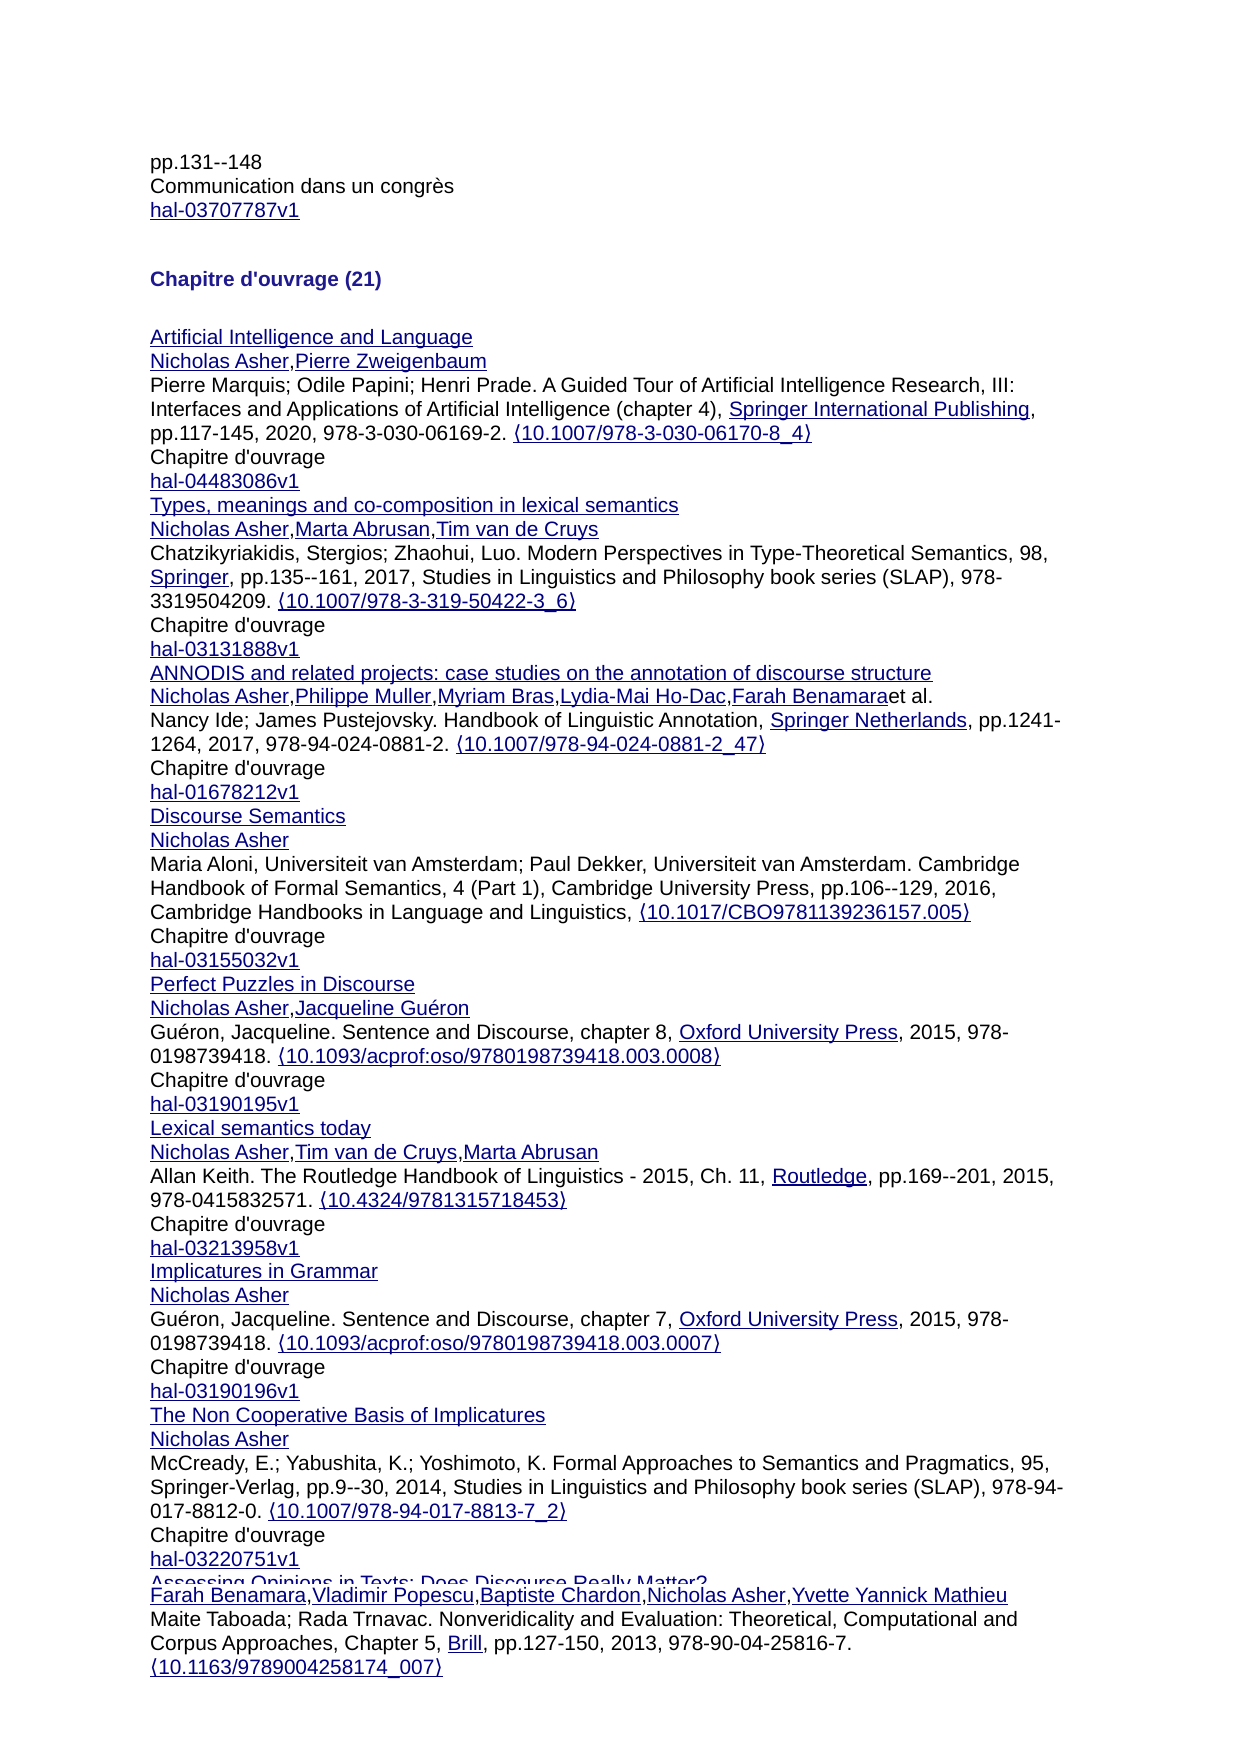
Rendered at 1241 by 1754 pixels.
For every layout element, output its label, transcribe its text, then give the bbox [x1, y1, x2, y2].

table_cell Types, meanings and co-composition in lexical semantics Nicholas Asher,Marta Abrusan,Tim van de Cruys Chatzikyriakidis, Stergios; Zhaohui, Luo. Modern Perspectives in Type-Theoretical Semantics, 98, Springer, pp.135--161, 2017, Studies in Linguistics and Philosophy book series (SLAP), 978-3319504209. ⟨10.1007/978-3-319-50422-3_6⟩ Chapitre d'ouvrage hal-03131888v1 [150, 493, 1090, 660]
table_cell Assessing Opinions in Texts: Does Discourse Really Matter? Farah Benamara,Vladimir Popescu,Baptiste Chardon,Nicholas Asher,Yvette Yannick Mathieu Maite Taboada; Rada Trnavac. Nonveridicality and Evaluation: Theoretical, Computational and Corpus Approaches, Chapter 5, Brill, pp.127-150, 2013, 978-90-04-25816-7. ⟨10.1163/9789004258174_007⟩ [150, 1571, 1090, 1679]
subtitle Chapitre d'ouvrage (21) [150, 267, 1090, 291]
table_cell Implicatures in Grammar Nicholas Asher Guéron, Jacqueline. Sentence and Discourse, chapter 7, Oxford University Press, 2015, 978-0198739418. ⟨10.1093/acprof:oso/9780198739418.003.0007⟩ Chapitre d'ouvrage hal-03190196v1 [150, 1259, 1090, 1403]
table_cell Lexical semantics today Nicholas Asher,Tim van de Cruys,Marta Abrusan Allan Keith. The Routledge Handbook of Linguistics - 2015, Ch. 11, Routledge, pp.169--201, 2015, 978-0415832571. ⟨10.4324/9781315718453⟩ Chapitre d'ouvrage hal-03213958v1 [150, 1116, 1090, 1259]
table_cell The Non Cooperative Basis of Implicatures Nicholas Asher McCready, E.; Yabushita, K.; Yoshimoto, K. Formal Approaches to Semantics and Pragmatics, 95, Springer-Verlag, pp.9--30, 2014, Studies in Linguistics and Philosophy book series (SLAP), 978-94-017-8812-0. ⟨10.1007/978-94-017-8813-7_2⟩ Chapitre d'ouvrage hal-03220751v1 [150, 1403, 1090, 1571]
table_cell The Knower's Paradox and Representational Theories of Attitudes Nicholas Asher,Hans Kamp Theoretical Aspects of Rationality and Knowledge, Mar 1986, Monterey, California, Unknown Region. pp.131--148 Communication dans un congrès hal-03707787v1 [150, 150, 1090, 222]
table_cell Perfect Puzzles in Discourse Nicholas Asher,Jacqueline Guéron Guéron, Jacqueline. Sentence and Discourse, chapter 8, Oxford University Press, 2015, 978-0198739418. ⟨10.1093/acprof:oso/9780198739418.003.0008⟩ Chapitre d'ouvrage hal-03190195v1 [150, 972, 1090, 1116]
table_header Artificial Intelligence and Language Nicholas Asher,Pierre Zweigenbaum Pierre Marquis; Odile Papini; Henri Prade. A Guided Tour of Artificial Intelligence Research, III: Interfaces and Applications of Artificial Intelligence (chapter 4), Springer International Publishing, pp.117-145, 2020, 978-3-030-06169-2. ⟨10.1007/978-3-030-06170-8_4⟩ Chapitre d'ouvrage hal-04483086v1 [150, 325, 1090, 493]
table_cell ANNODIS and related projects: case studies on the annotation of discourse structure Nicholas Asher,Philippe Muller,Myriam Bras,Lydia-Mai Ho-Dac,Farah Benamaraet al. Nancy Ide; James Pustejovsky. Handbook of Linguistic Annotation, Springer Netherlands, pp.1241-1264, 2017, 978-94-024-0881-2. ⟨10.1007/978-94-024-0881-2_47⟩ Chapitre d'ouvrage hal-01678212v1 [150, 660, 1090, 804]
table_cell Discourse Semantics Nicholas Asher Maria Aloni, Universiteit van Amsterdam; Paul Dekker, Universiteit van Amsterdam. Cambridge Handbook of Formal Semantics, 4 (Part 1), Cambridge University Press, pp.106--129, 2016, Cambridge Handbooks in Language and Linguistics, ⟨10.1017/CBO9781139236157.005⟩ Chapitre d'ouvrage hal-03155032v1 [150, 804, 1090, 972]
